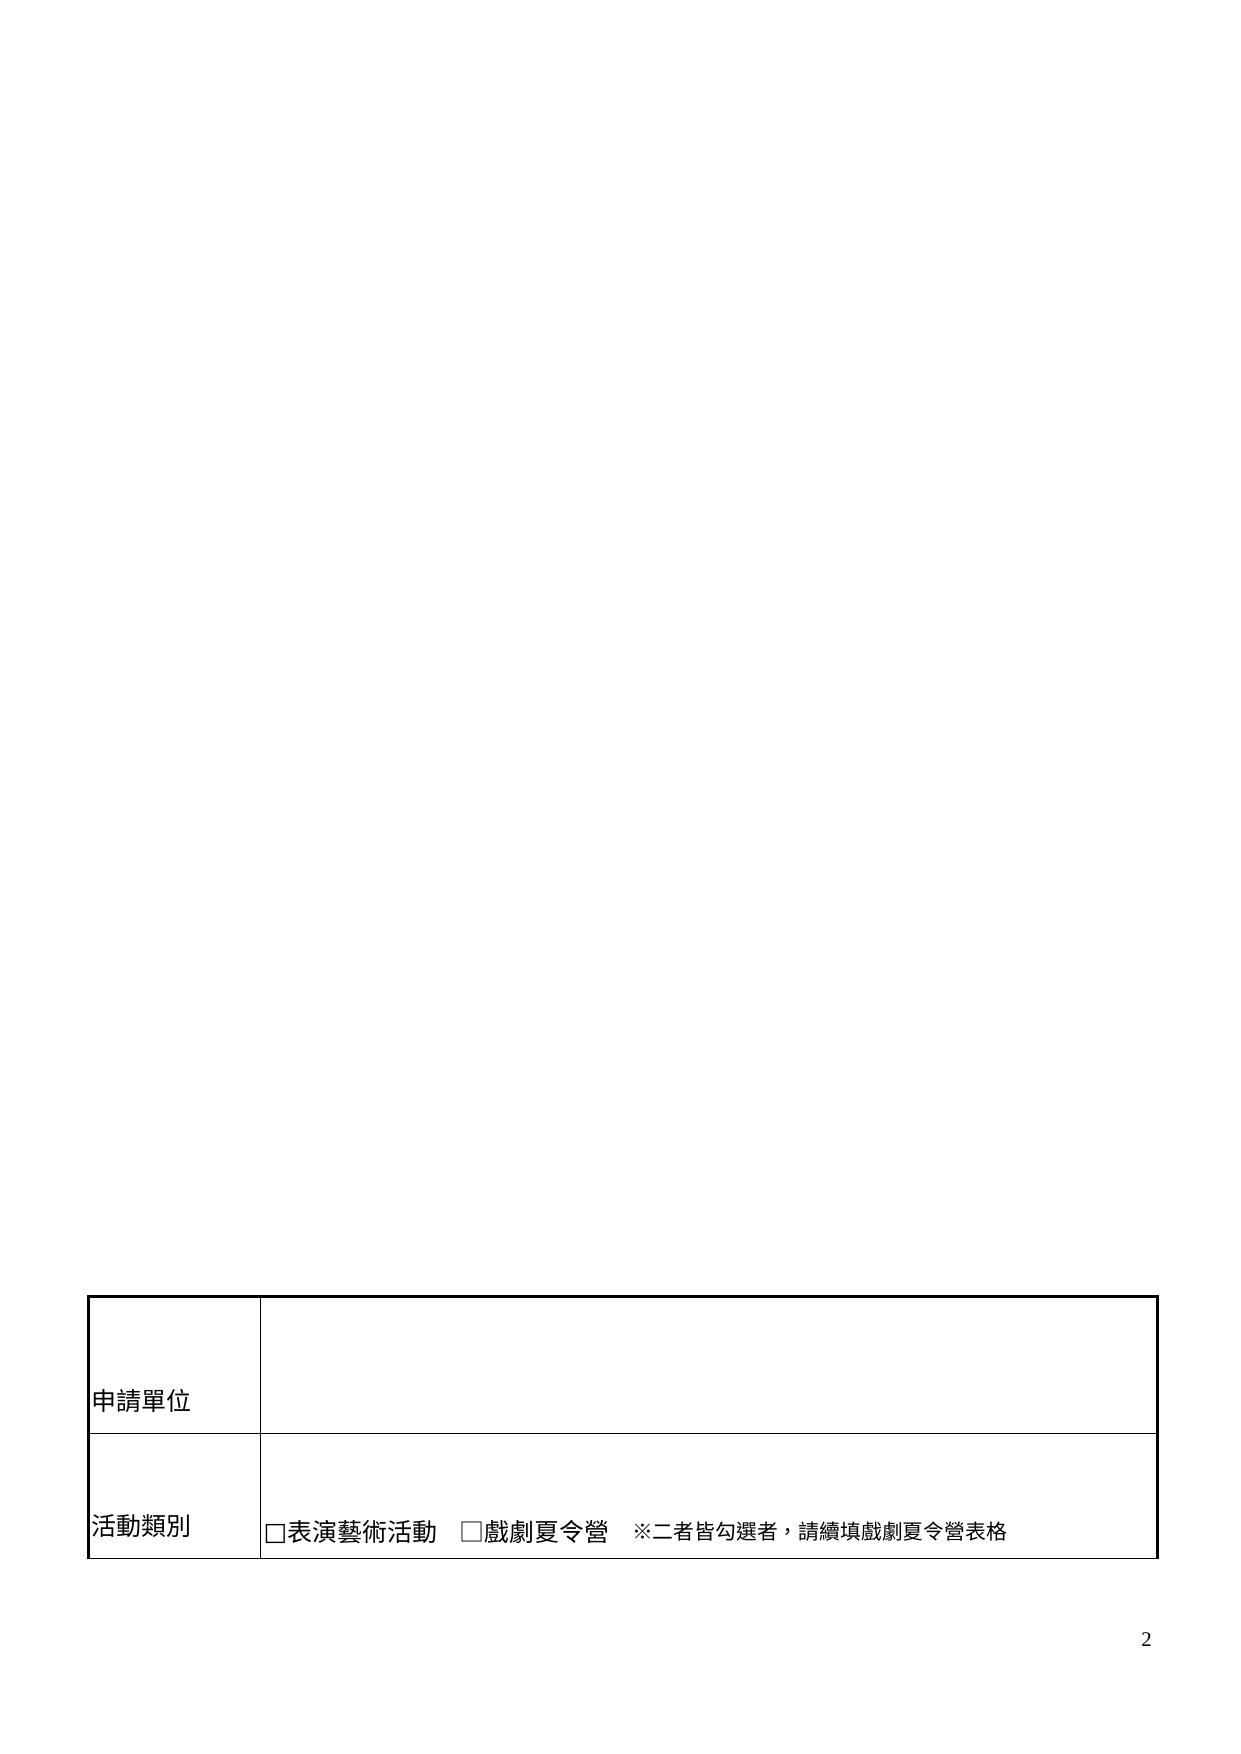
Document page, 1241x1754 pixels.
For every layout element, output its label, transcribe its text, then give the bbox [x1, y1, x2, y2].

table_cell 活動類別 [90, 1434, 260, 1558]
table_header [261, 1298, 1156, 1433]
table_cell □表演藝術活動 □戲劇夏令營 ※二者皆勾選者，請續填戲劇夏令營表格 [261, 1434, 1156, 1558]
table_header 申請單位 [90, 1298, 260, 1433]
